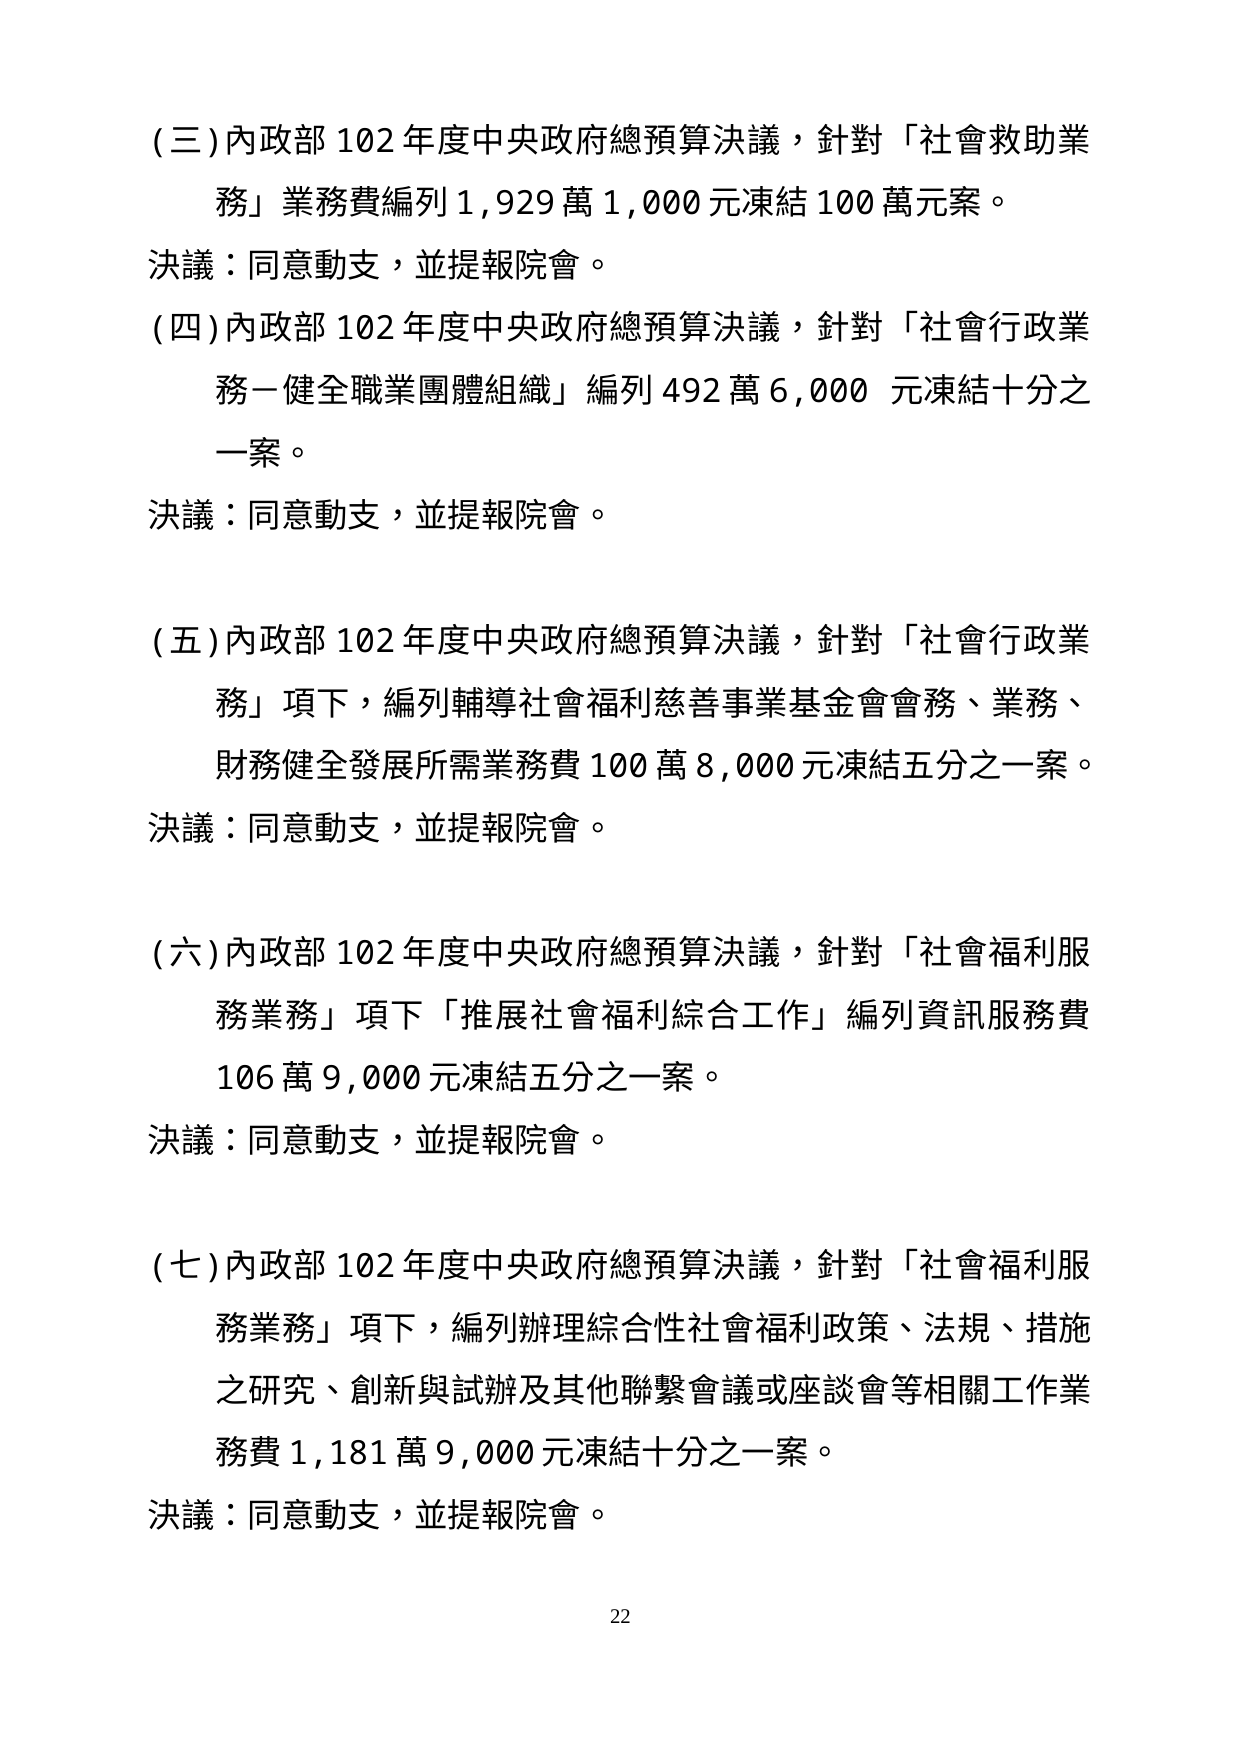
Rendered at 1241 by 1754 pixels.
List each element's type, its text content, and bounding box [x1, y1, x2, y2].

text 決議：同意動支，並提報院會。 [148, 1471, 1092, 1534]
text 決議：同意動支，並提報院會。 [148, 221, 1092, 284]
text 決議：同意動支，並提報院會。 [148, 784, 1092, 846]
text (六)內政部102年度中央政府總預算決議，針對「社會福利服務業務」項下「推展社會福利綜合工作」編列資訊服務費106萬9,000元凍結五分之一案。 [148, 909, 1092, 1096]
text 決議：同意動支，並提報院會。 [148, 471, 1092, 534]
text (五)內政部102年度中央政府總預算決議，針對「社會行政業務」項下，編列輔導社會福利慈善事業基金會會務、業務、財務健全發展所需業務費100萬8,000元凍結五分之一案。 [148, 596, 1092, 784]
text (七)內政部102年度中央政府總預算決議，針對「社會福利服務業務」項下，編列辦理綜合性社會福利政策、法規、措施之研究、創新與試辦及其他聯繫會議或座談會等相關工作業務費1,181萬9,000元凍結十分之一案。 [148, 1221, 1092, 1471]
text 決議：同意動支，並提報院會。 [148, 1096, 1092, 1159]
text (四)內政部102年度中央政府總預算決議，針對「社會行政業務－健全職業團體組織」編列492萬6,000 元凍結十分之一案。 [148, 284, 1092, 471]
text (三)內政部102年度中央政府總預算決議，針對「社會救助業務」業務費編列1,929萬1,000元凍結100萬元案。 [148, 96, 1092, 221]
